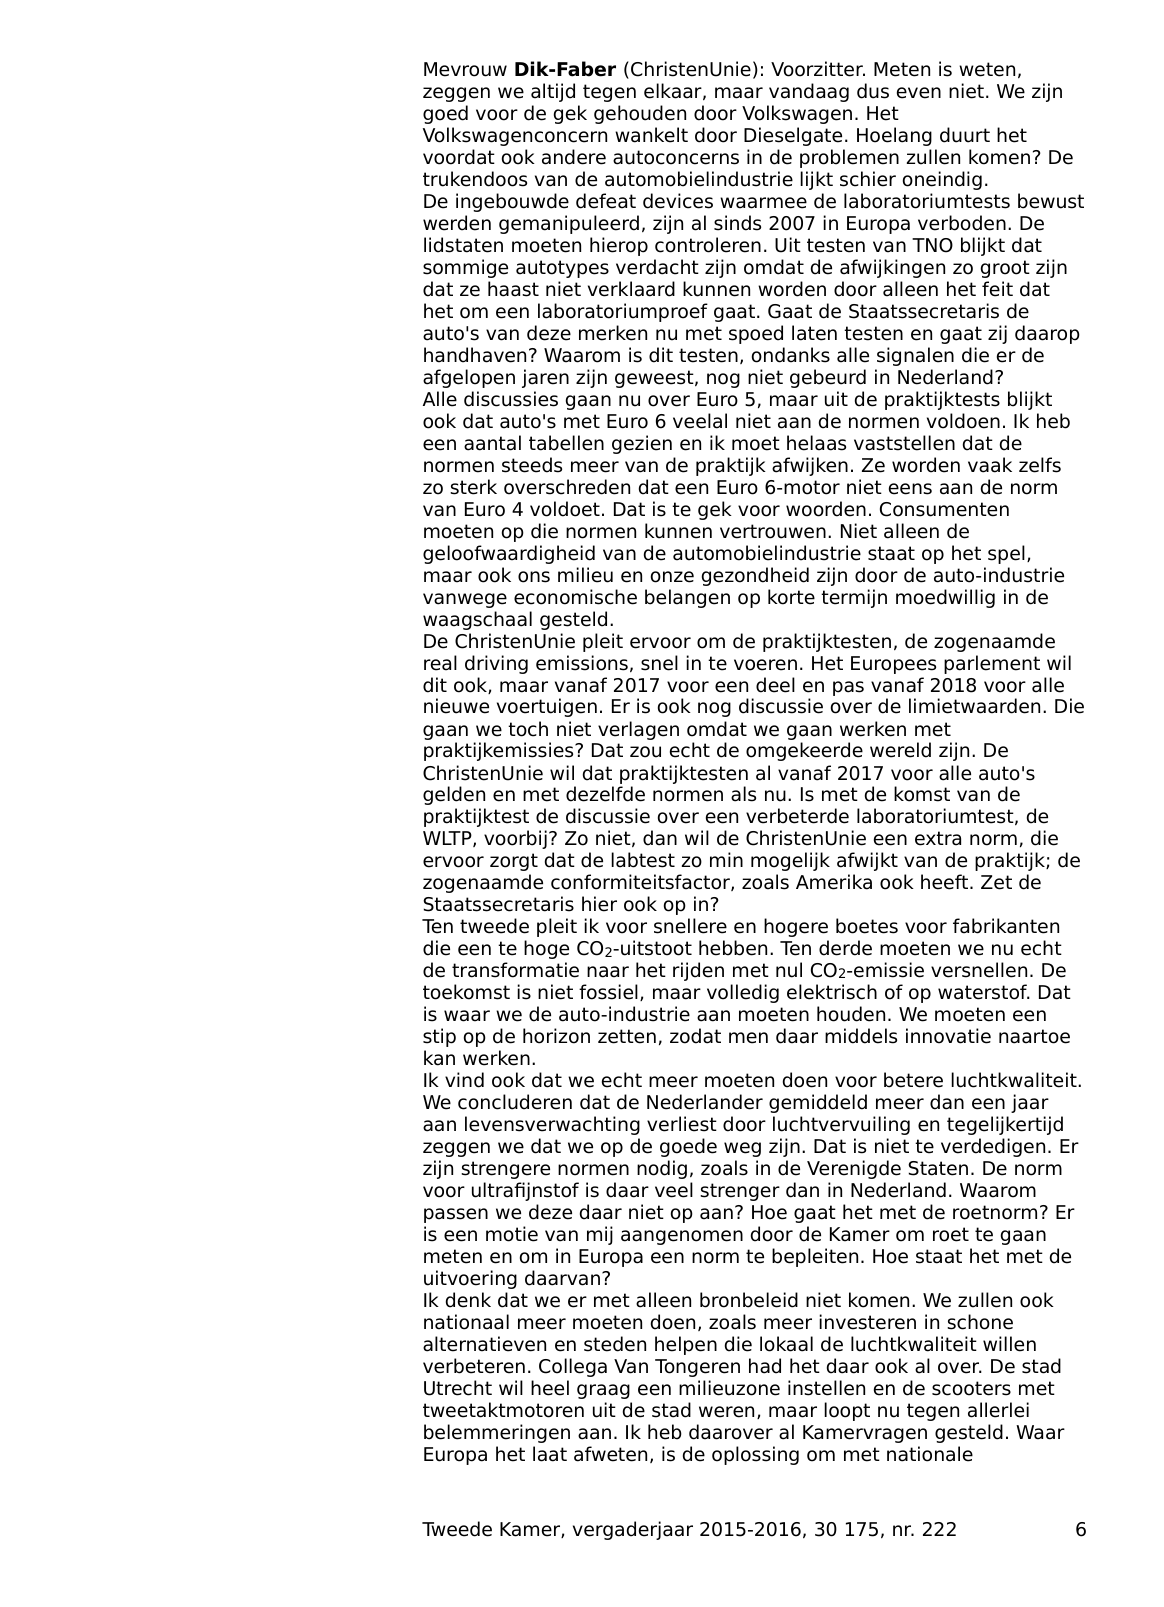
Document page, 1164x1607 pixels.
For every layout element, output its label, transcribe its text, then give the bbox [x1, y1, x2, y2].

text Ik denk dat we er met alleen bronbeleid niet komen. We zullen ook nationaal meer moeten doen, zoals meer investeren in schone alternatieven en steden helpen die lokaal de luchtkwaliteit willen verbeteren. Collega Van Tongeren had het daar ook al over. De stad Utrecht wil heel graag een milieuzone instellen en de scooters met tweetaktmotoren uit de stad weren, maar loopt nu tegen allerlei belemmeringen aan. Ik heb daarover al Kamervragen gesteld. Waar Europa het laat afweten, is de oplossing om met nationale [422, 1290, 1087, 1466]
text De ingebouwde defeat devices waarmee de laboratoriumtests bewust werden gemanipuleerd, zijn al sinds 2007 in Europa verboden. De lidstaten moeten hierop controleren. Uit testen van TNO blijkt dat sommige autotypes verdacht zijn omdat de afwijkingen zo groot zijn dat ze haast niet verklaard kunnen worden door alleen het feit dat het om een laboratoriumproef gaat. Gaat de Staatssecretaris de auto's van deze merken nu met spoed laten testen en gaat zij daarop handhaven? Waarom is dit testen, ondanks alle signalen die er de afgelopen jaren zijn geweest, nog niet gebeurd in Nederland? [422, 191, 1087, 389]
text De ChristenUnie pleit ervoor om de praktijktesten, de zogenaamde real driving emissions, snel in te voeren. Het Europees parlement wil dit ook, maar vanaf 2017 voor een deel en pas vanaf 2018 voor alle nieuwe voertuigen. Er is ook nog discussie over de limietwaarden. Die gaan we toch niet verlagen omdat we gaan werken met praktijkemissies? Dat zou echt de omgekeerde wereld zijn. De ChristenUnie wil dat praktijktesten al vanaf 2017 voor alle auto's gelden en met dezelfde normen als nu. Is met de komst van de praktijktest de discussie over een verbeterde laboratoriumtest, de WLTP, voorbij? Zo niet, dan wil de ChristenUnie een extra norm, die ervoor zorgt dat de labtest zo min mogelijk afwijkt van de praktijk; de zogenaamde conformiteitsfactor, zoals Amerika ook heeft. Zet de Staatssecretaris hier ook op in? [422, 631, 1087, 916]
text Ten tweede pleit ik voor snellere en hogere boetes voor fabrikanten die een te hoge CO2-uitstoot hebben. Ten derde moeten we nu echt de transformatie naar het rijden met nul CO2-emissie versnellen. De toekomst is niet fossiel, maar volledig elektrisch of op waterstof. Dat is waar we de auto-industrie aan moeten houden. We moeten een stip op de horizon zetten, zodat men daar middels innovatie naartoe kan werken. [422, 916, 1087, 1070]
text Ik vind ook dat we echt meer moeten doen voor betere luchtkwaliteit. We concluderen dat de Nederlander gemiddeld meer dan een jaar aan levensverwachting verliest door luchtvervuiling en tegelijkertijd zeggen we dat we op de goede weg zijn. Dat is niet te verdedigen. Er zijn strengere normen nodig, zoals in de Verenigde Staten. De norm voor ultrafijnstof is daar veel strenger dan in Nederland. Waarom passen we deze daar niet op aan? Hoe gaat het met de roetnorm? Er is een motie van mij aangenomen door de Kamer om roet te gaan meten en om in Europa een norm te bepleiten. Hoe staat het met de uitvoering daarvan? [422, 1070, 1087, 1290]
text Mevrouw Dik-Faber (ChristenUnie): Voorzitter. Meten is weten, zeggen we altijd tegen elkaar, maar vandaag dus even niet. We zijn goed voor de gek gehouden door Volkswagen. Het Volkswagenconcern wankelt door Dieselgate. Hoelang duurt het voordat ook andere autoconcerns in de problemen zullen komen? De trukendoos van de automobielindustrie lijkt schier oneindig. [422, 59, 1087, 191]
text Alle discussies gaan nu over Euro 5, maar uit de praktijktests blijkt ook dat auto's met Euro 6 veelal niet aan de normen voldoen. Ik heb een aantal tabellen gezien en ik moet helaas vaststellen dat de normen steeds meer van de praktijk afwijken. Ze worden vaak zelfs zo sterk overschreden dat een Euro 6-motor niet eens aan de norm van Euro 4 voldoet. Dat is te gek voor woorden. Consumenten moeten op die normen kunnen vertrouwen. Niet alleen de geloofwaardigheid van de automobielindustrie staat op het spel, maar ook ons milieu en onze gezondheid zijn door de auto-industrie vanwege economische belangen op korte termijn moedwillig in de waagschaal gesteld. [422, 389, 1087, 631]
